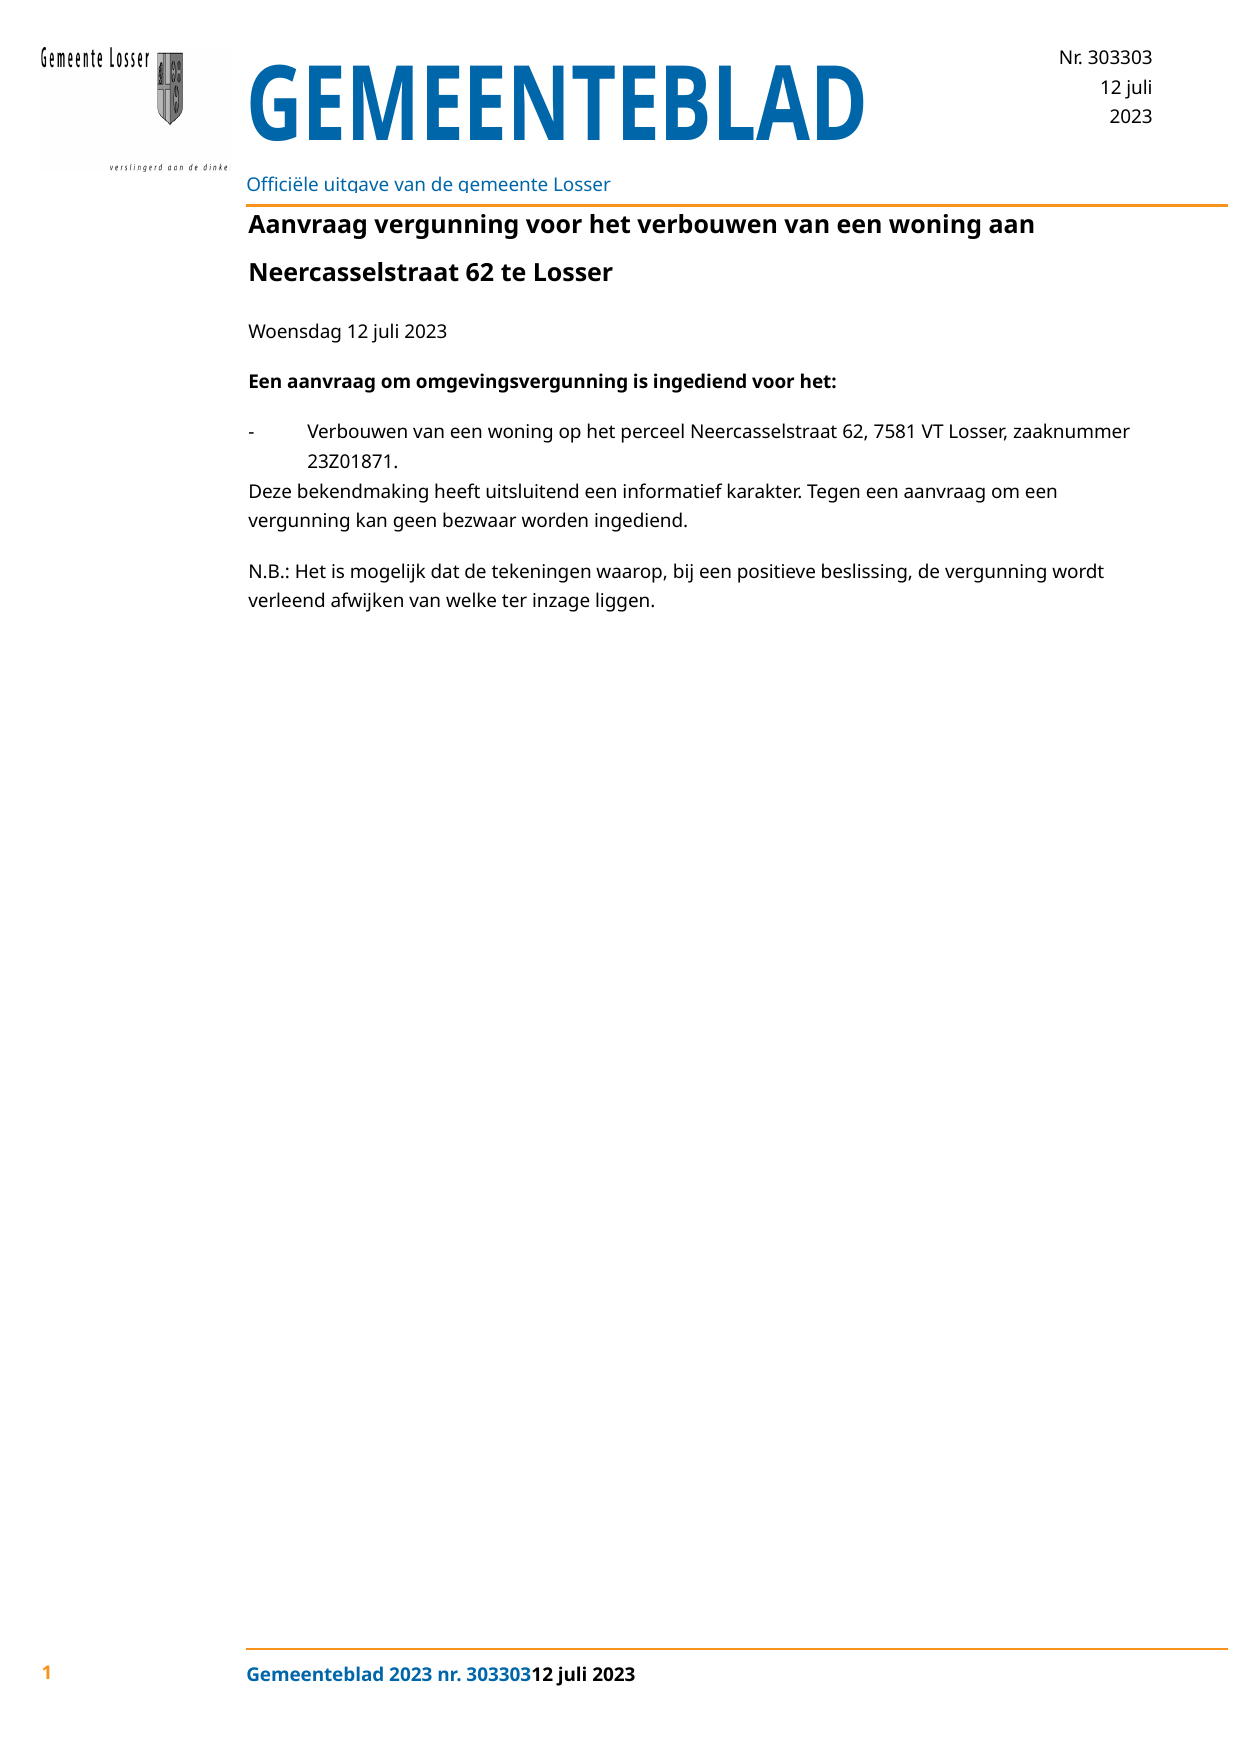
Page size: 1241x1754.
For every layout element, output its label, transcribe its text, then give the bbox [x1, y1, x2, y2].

text Deze bekendmaking heeft uitsluitend een informatief karakter. Tegen een aanvraag om een vergunning kan geen bezwaar worden ingediend. [248, 478, 1152, 533]
text Woensdag 12 juli 2023 [248, 318, 1152, 344]
text Een aanvraag om omgevingsvergunning is ingediend voor het: [248, 368, 1152, 394]
list Verbouwen van een woning op het perceel Neercasselstraat 62, 7581 VT Losser, zaaknummer 23Z01871. [248, 419, 1152, 474]
text Aanvraag vergunning voor het verbouwen van een woning aan Neercasselstraat 62 te Losser [248, 207, 1152, 288]
text N.B.: Het is mogelijk dat de tekeningen waarop, bij een positieve beslissing, de vergunning wordt verleend afwijken van welke ter inzage liggen. [248, 558, 1152, 613]
picture [41, 47, 231, 172]
